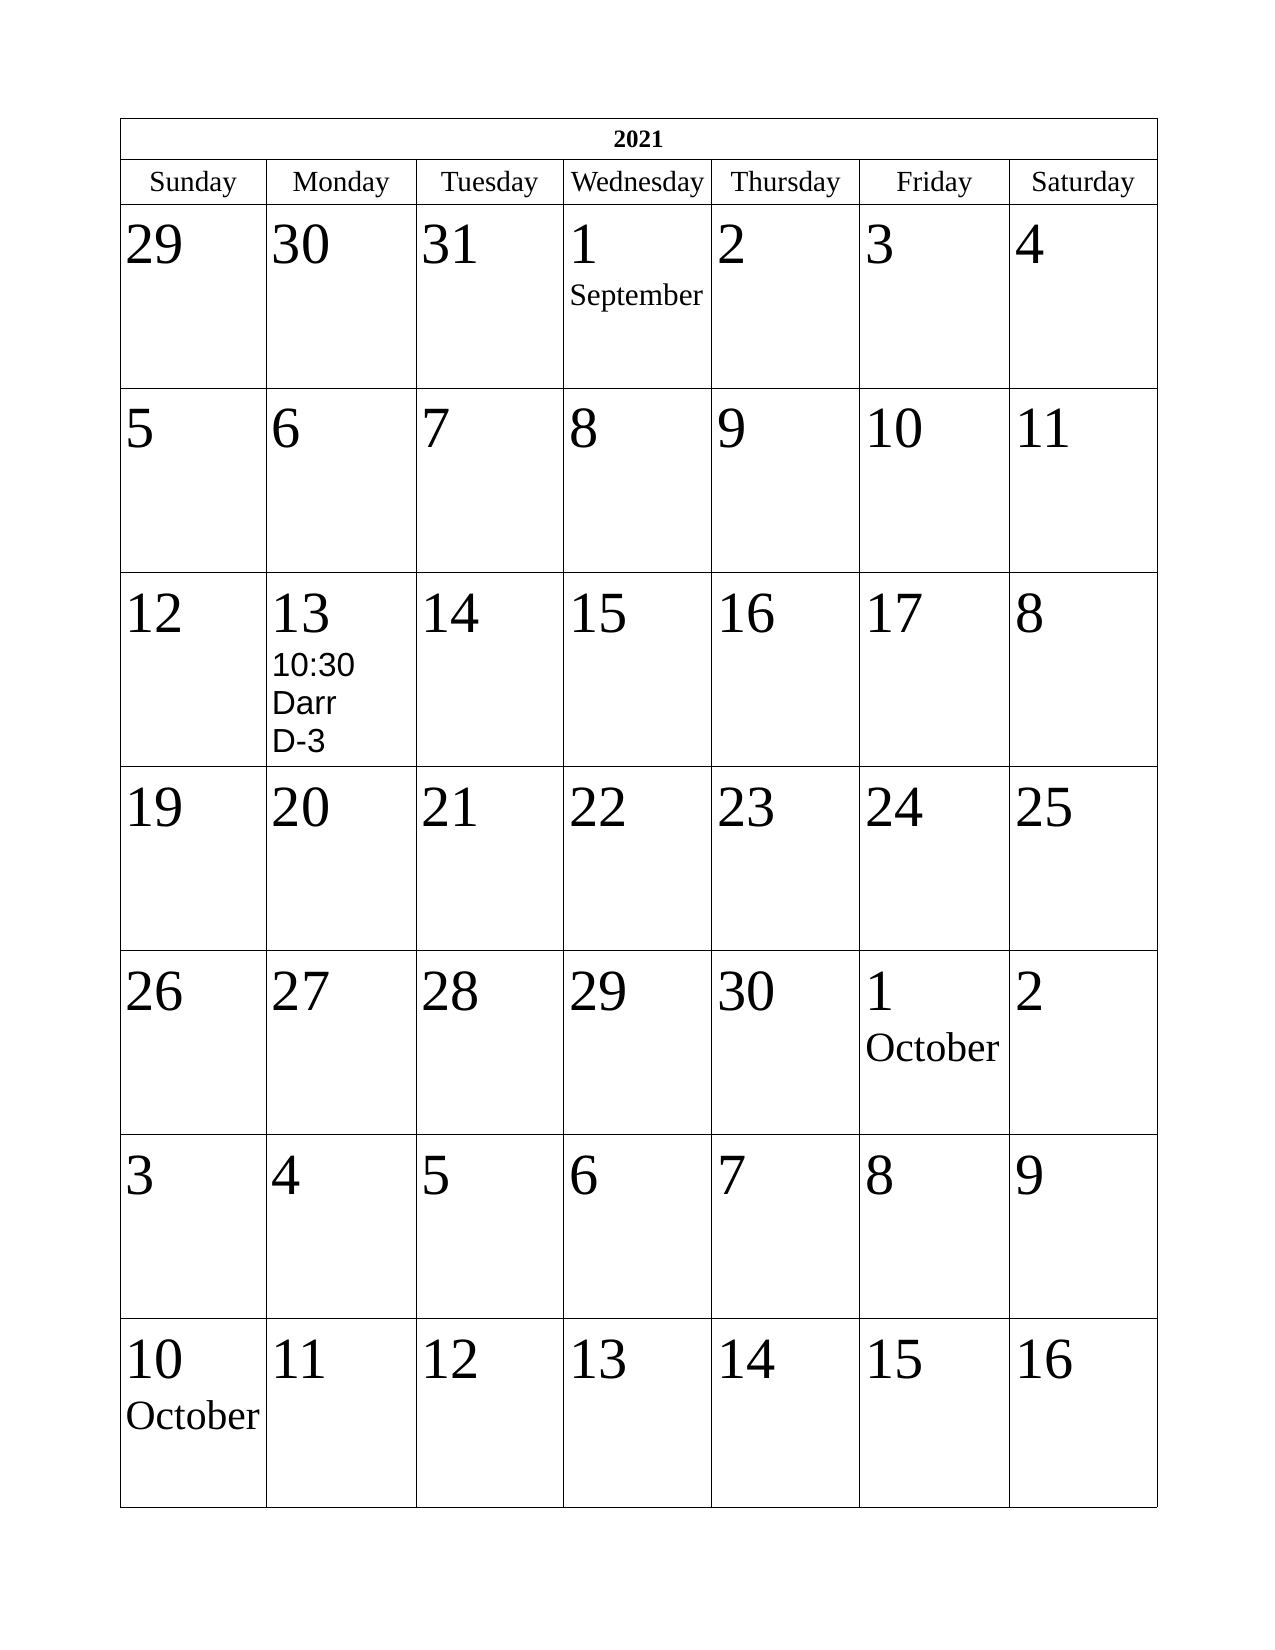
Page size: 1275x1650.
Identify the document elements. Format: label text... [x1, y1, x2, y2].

table_cell 21 [417, 767, 563, 950]
table_cell 29 [121, 205, 266, 388]
table_cell 4 [1010, 205, 1157, 388]
table_cell 31 [417, 205, 563, 388]
table_cell 16 [712, 573, 859, 766]
table_cell 8 [1010, 573, 1157, 766]
table_cell 4 [267, 1135, 416, 1318]
table_cell 9 [712, 389, 859, 572]
table_header 2021 [121, 119, 1157, 158]
table_cell 6 [267, 389, 416, 572]
table_cell 3 [121, 1135, 266, 1318]
table_cell 24 [860, 767, 1009, 950]
table_cell 22 [564, 767, 711, 950]
table_cell 10 October [121, 1319, 266, 1507]
table_cell 19 [121, 767, 266, 950]
table_cell Monday [267, 160, 416, 203]
table_cell Saturday [1010, 160, 1157, 203]
table_cell Sunday [121, 160, 266, 203]
table_cell 27 [267, 951, 416, 1134]
table_cell 2 [1010, 951, 1157, 1134]
table_cell 9 [1010, 1135, 1157, 1318]
table_cell 17 [860, 573, 1009, 766]
table_cell 26 [121, 951, 266, 1134]
table_cell Friday [860, 160, 1009, 203]
table_cell 29 [564, 951, 711, 1134]
table_cell 30 [267, 205, 416, 388]
table_cell 12 [417, 1319, 563, 1507]
table_cell 10 [860, 389, 1009, 572]
table_cell 30 [712, 951, 859, 1134]
table_cell 15 [860, 1319, 1009, 1507]
table_cell 1 October [860, 951, 1009, 1134]
table_cell 23 [712, 767, 859, 950]
table_cell Wednesday [564, 160, 711, 203]
table_cell 6 [564, 1135, 711, 1318]
table_cell 20 [267, 767, 416, 950]
table_cell 14 [417, 573, 563, 766]
table_cell 11 [267, 1319, 416, 1507]
table_cell 12 [121, 573, 266, 766]
table_cell 2 [712, 205, 859, 388]
table_cell 25 [1010, 767, 1157, 950]
table_cell 5 [417, 1135, 563, 1318]
table_cell 11 [1010, 389, 1157, 572]
table_cell 1 September [564, 205, 711, 388]
table_cell 14 [712, 1319, 859, 1507]
table_cell 7 [712, 1135, 859, 1318]
table_cell 3 [860, 205, 1009, 388]
table_cell 8 [860, 1135, 1009, 1318]
table_cell 5 [121, 389, 266, 572]
table_cell 7 [417, 389, 563, 572]
table_cell 15 [564, 573, 711, 766]
table_cell 8 [564, 389, 711, 572]
table_cell 28 [417, 951, 563, 1134]
table_cell Tuesday [417, 160, 563, 203]
table_cell 13 [564, 1319, 711, 1507]
table_cell Thursday [712, 160, 859, 203]
table_cell 13 10:30 Darr D-3 [267, 573, 416, 766]
table_cell 16 [1010, 1319, 1157, 1507]
